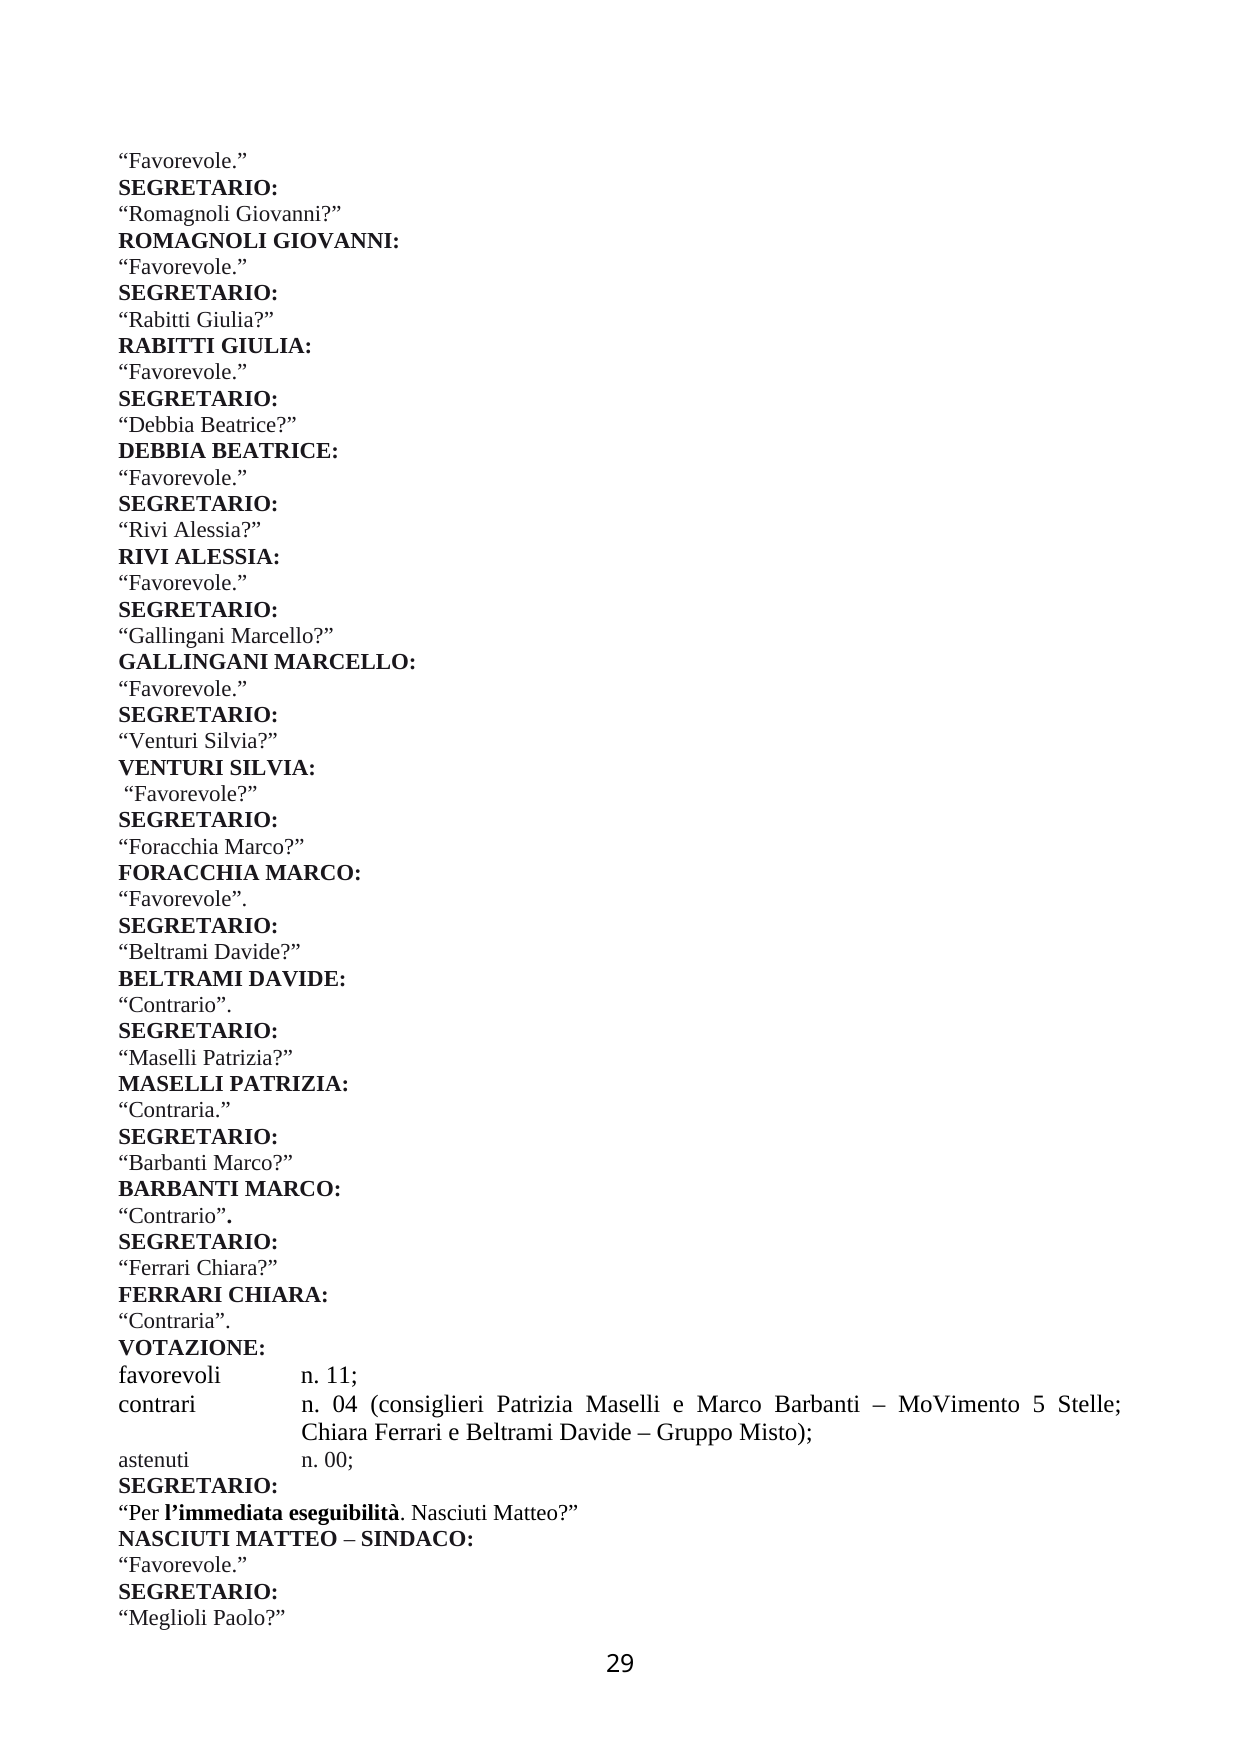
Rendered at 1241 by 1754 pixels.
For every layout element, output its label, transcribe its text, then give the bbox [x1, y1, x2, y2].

text “Foracchia Marco?” [118, 833, 1122, 859]
text “Favorevole.” [118, 464, 1122, 490]
text SEGRETARIO: [118, 490, 1122, 517]
text MASELLI PATRIZIA: [118, 1070, 1122, 1096]
text “Per l’immediata eseguibilità. Nasciuti Matteo?” [118, 1499, 1122, 1525]
text “Contraria”. [118, 1307, 1122, 1333]
text FERRARI CHIARA: [118, 1281, 1122, 1307]
text “Favorevole.” [118, 253, 1122, 279]
text “Contrario”. [118, 1202, 1122, 1228]
text “Romagnoli Giovanni?” [118, 200, 1122, 227]
text “Debbia Beatrice?” [118, 411, 1122, 437]
text “Rivi Alessia?” [118, 517, 1122, 543]
text “Beltrami Davide?” [118, 938, 1122, 964]
text astenuti n. 00; [118, 1446, 1122, 1472]
text SEGRETARIO: [118, 1578, 1122, 1604]
text SEGRETARIO: [118, 1017, 1122, 1044]
text “Gallingani Marcello?” [118, 622, 1122, 648]
text SEGRETARIO: [118, 279, 1122, 306]
text BARBANTI MARCO: [118, 1175, 1122, 1202]
text VOTAZIONE: [118, 1333, 1122, 1360]
text ROMAGNOLI GIOVANNI: [118, 227, 1122, 253]
text RABITTI GIULIA: [118, 332, 1122, 358]
text “Ferrari Chiara?” [118, 1254, 1122, 1281]
text SEGRETARIO: [118, 596, 1122, 622]
text SEGRETARIO: [118, 912, 1122, 938]
text SEGRETARIO: [118, 174, 1122, 200]
text “Contrario”. [118, 991, 1122, 1017]
text NASCIUTI MATTEO – SINDACO: [118, 1525, 1122, 1552]
text “Favorevole.” [118, 1552, 1122, 1578]
text “Favorevole.” [118, 675, 1122, 701]
text GALLINGANI MARCELLO: [118, 648, 1122, 675]
text SEGRETARIO: [118, 806, 1122, 833]
text “Favorevole.” [118, 148, 1122, 174]
text “Meglioli Paolo?” [118, 1604, 1122, 1631]
text favorevoli n. 11; [118, 1360, 1122, 1389]
text “Favorevole.” [118, 569, 1122, 596]
text SEGRETARIO: [118, 1472, 1122, 1499]
text “Favorevole?” [118, 780, 1122, 806]
text FORACCHIA MARCO: [118, 859, 1122, 886]
text SEGRETARIO: [118, 385, 1122, 411]
text “Rabitti Giulia?” [118, 306, 1122, 332]
text RIVI ALESSIA: [118, 543, 1122, 569]
text DEBBIA BEATRICE: [118, 437, 1122, 464]
text SEGRETARIO: [118, 701, 1122, 727]
text contrari n. 04 (consiglieri Patrizia Maselli e Marco Barbanti – MoVimento 5 Stelle; Chiara Ferrari e Beltrami Davide – Gruppo Misto); [118, 1389, 1122, 1446]
text “Favorevole”. [118, 886, 1122, 912]
text “Maselli Patrizia?” [118, 1044, 1122, 1070]
text BELTRAMI DAVIDE: [118, 964, 1122, 991]
text SEGRETARIO: [118, 1123, 1122, 1149]
text “Venturi Silvia?” [118, 727, 1122, 754]
text “Barbanti Marco?” [118, 1149, 1122, 1175]
text SEGRETARIO: [118, 1228, 1122, 1254]
text “Contraria.” [118, 1096, 1122, 1123]
text “Favorevole.” [118, 358, 1122, 385]
text VENTURI SILVIA: [118, 754, 1122, 780]
